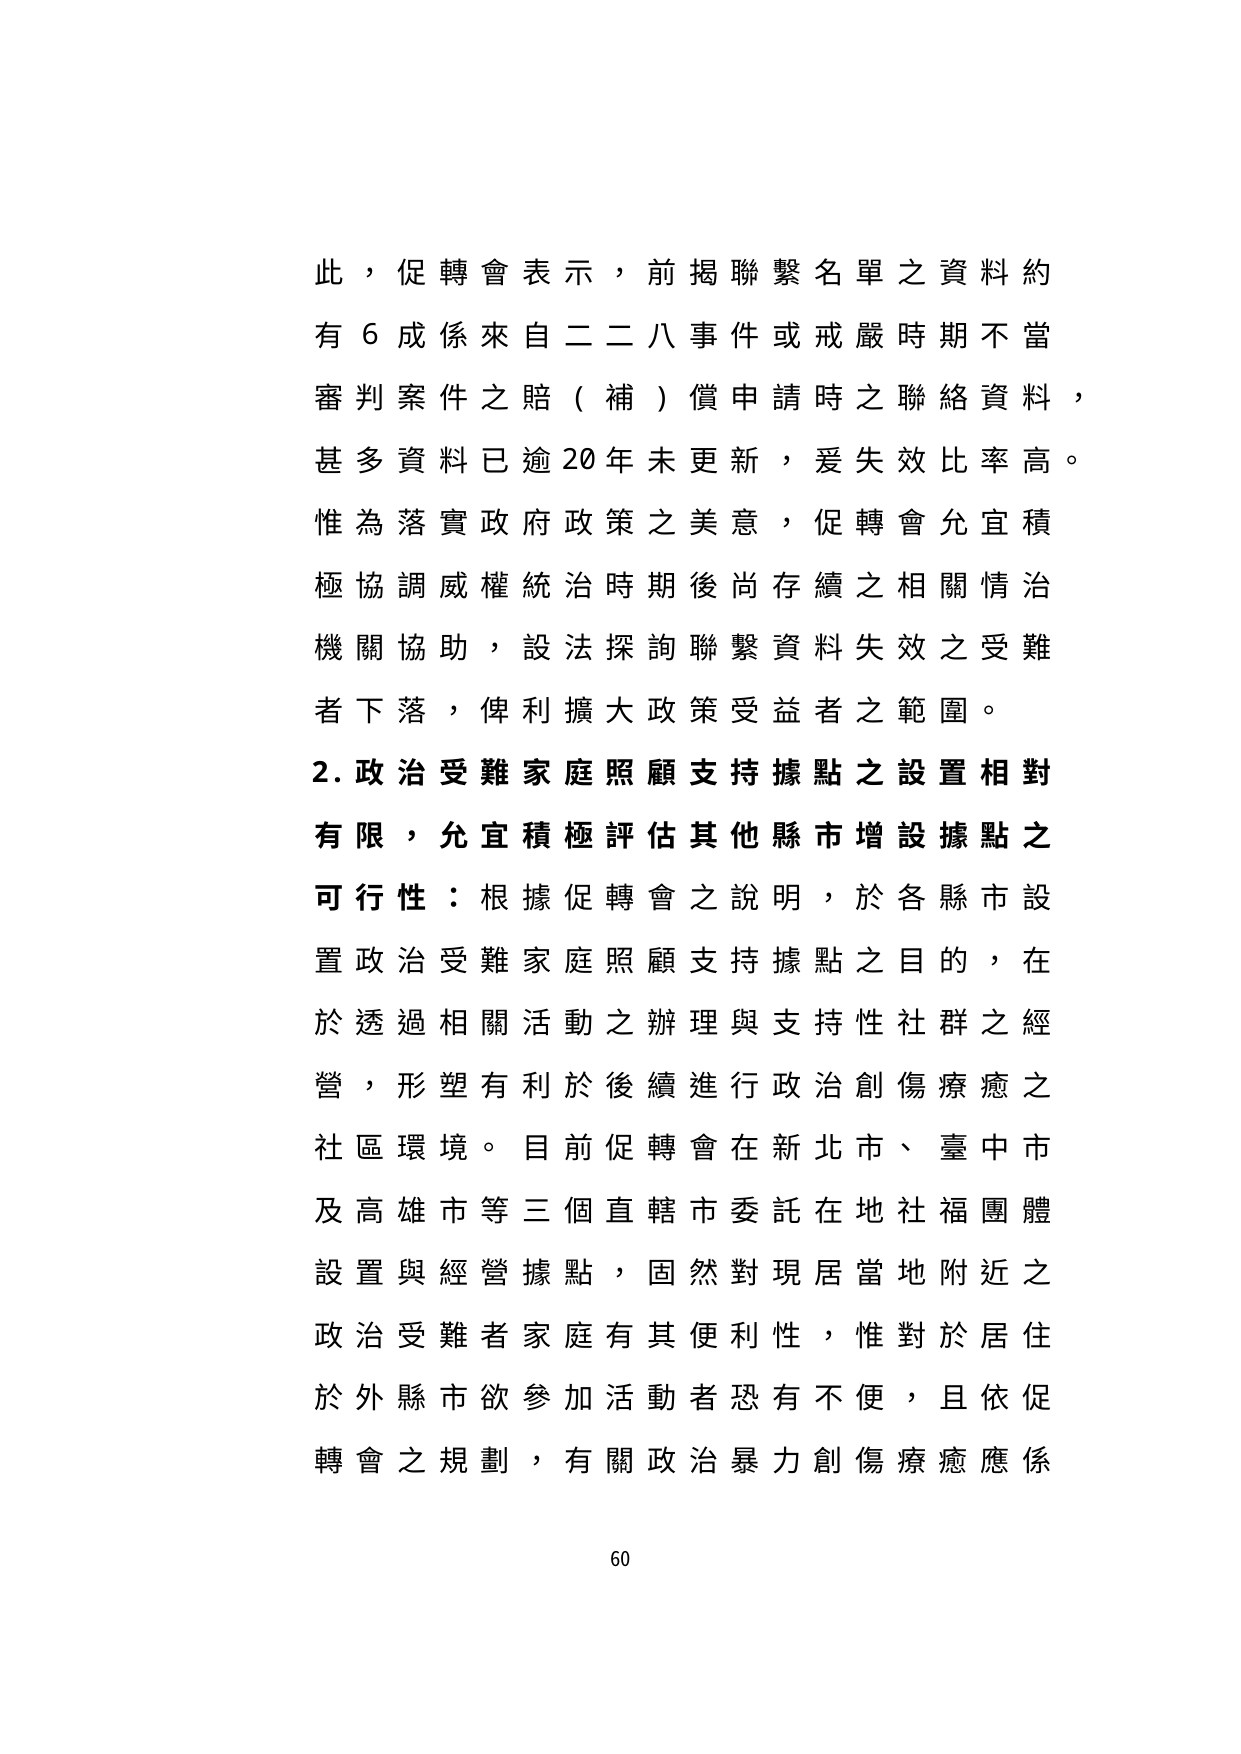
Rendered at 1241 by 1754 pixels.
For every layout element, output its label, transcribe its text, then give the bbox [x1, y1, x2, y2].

text 2.政治受難家庭照顧支持據點之設置相對有限，允宜積極評估其他縣市增設據點之可行性：根據促轉會之說明，於各縣市設置政治受難家庭照顧支持據點之目的，在於透過相關活動之辦理與支持性社群之經營，形塑有利於後續進行政治創傷療癒之社區環境。目前促轉會在新北市、臺中市及高雄市等三個直轄市委託在地社福團體設置與經營據點，固然對現居當地附近之政治受難者家庭有其便利性，惟對於居住於外縣市欲參加活動者恐有不便，且依促轉會之規劃，有關政治暴力創傷療癒應係 [273, 729, 1058, 1479]
text 1.當前服務對象範圍仍相對有限，允宜積極尋求相關機關協助，探詢聯繫資料失效之受難者下落：根據促轉會提供之統計資料，原先聯繫名單有2,321人，經電話訪問後，聯繫資料失效者高達1,056人。對此，促轉會表示，前揭聯繫名單之資料約有6成係來自二二八事件或戒嚴時期不當審判案件之賠(補)償申請時之聯絡資料，甚多資料已逾20年未更新，爰失效比率高。惟為落實政府政策之美意，促轉會允宜積極協調威權統治時期後尚存續之相關情治機關協助，設法探詢聯繫資料失效之受難者下落，俾利擴大政策受益者之範圍。 [274, 229, 1058, 729]
